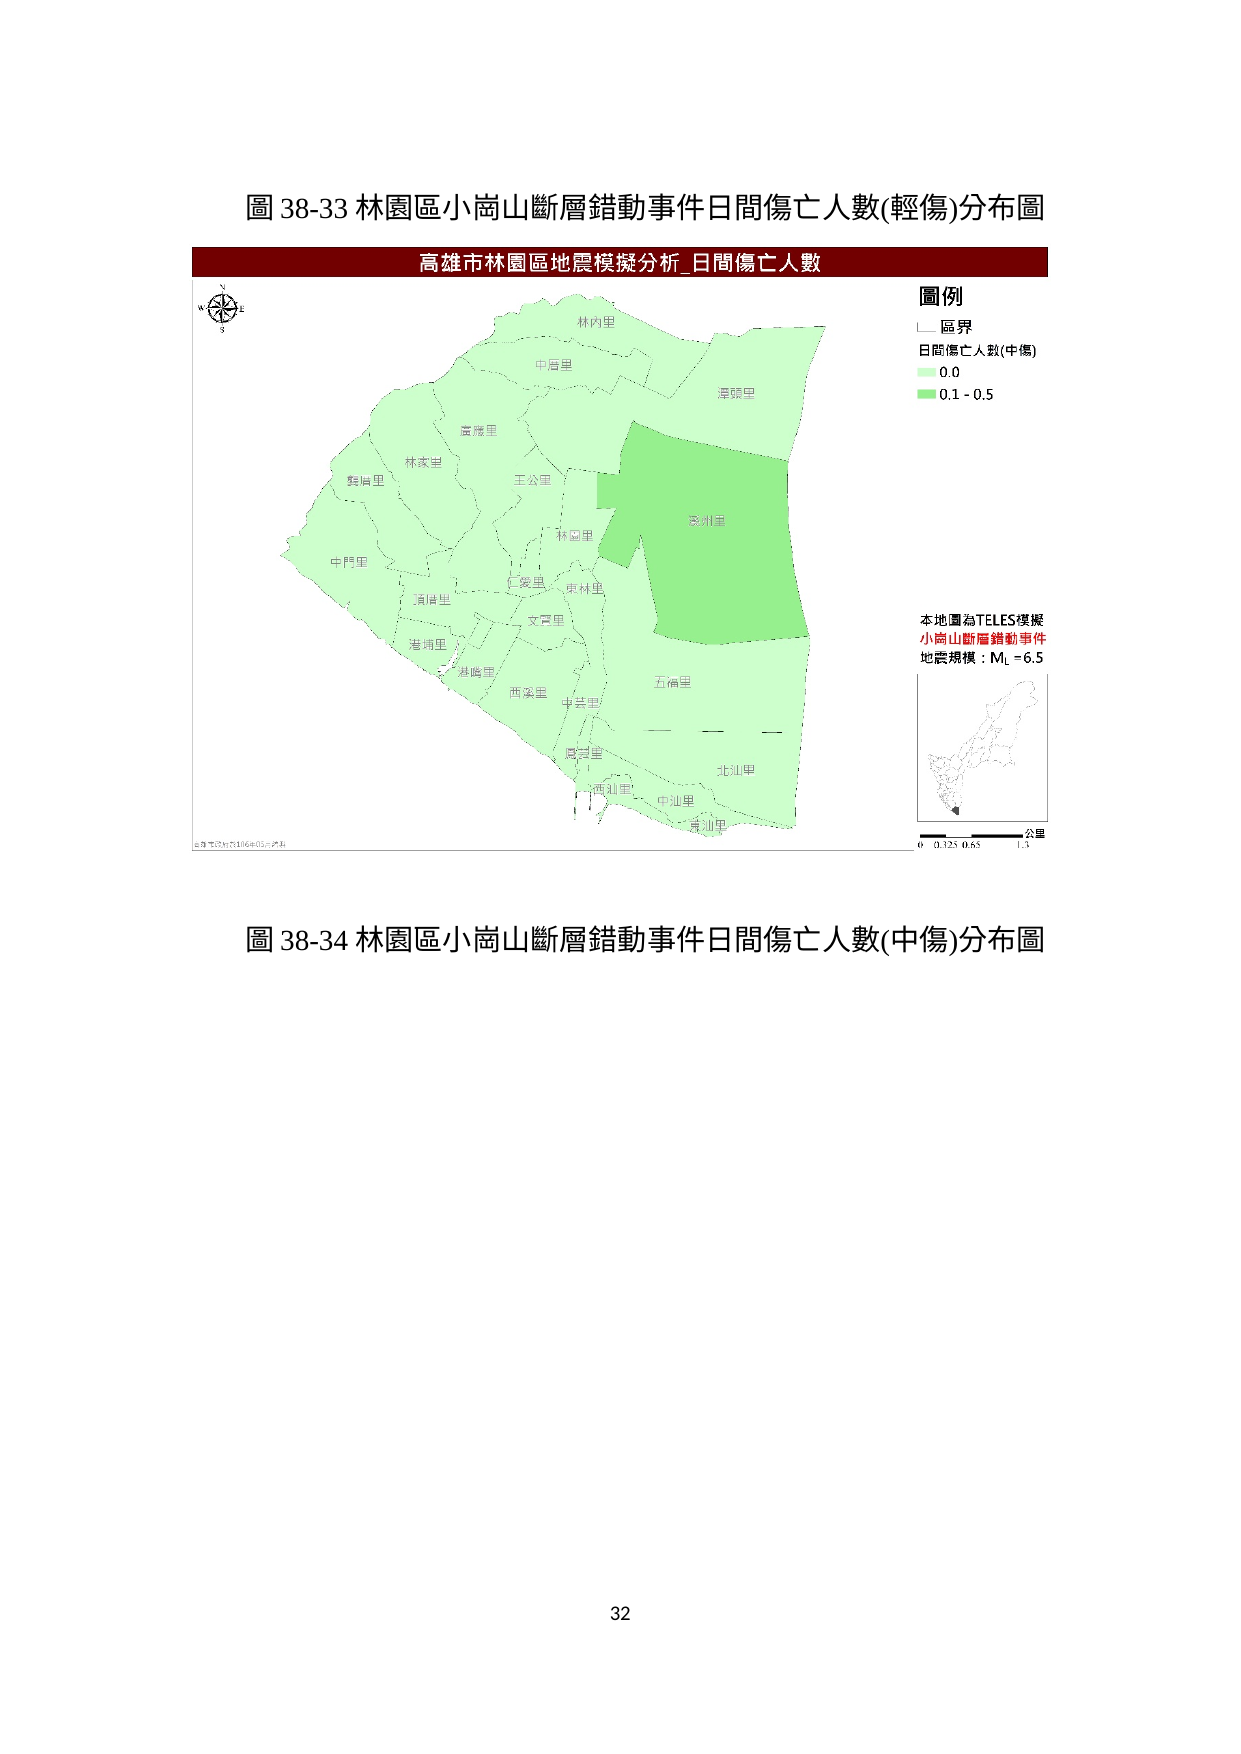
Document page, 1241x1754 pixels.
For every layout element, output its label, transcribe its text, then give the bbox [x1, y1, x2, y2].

picture [188, 243, 1051, 854]
text 圖38-34 林園區小崗山斷層錯動事件日間傷亡人數(中傷)分布圖 [187, 894, 1053, 969]
text 圖38-33 林園區小崗山斷層錯動事件日間傷亡人數(輕傷)分布圖 [187, 162, 1053, 875]
